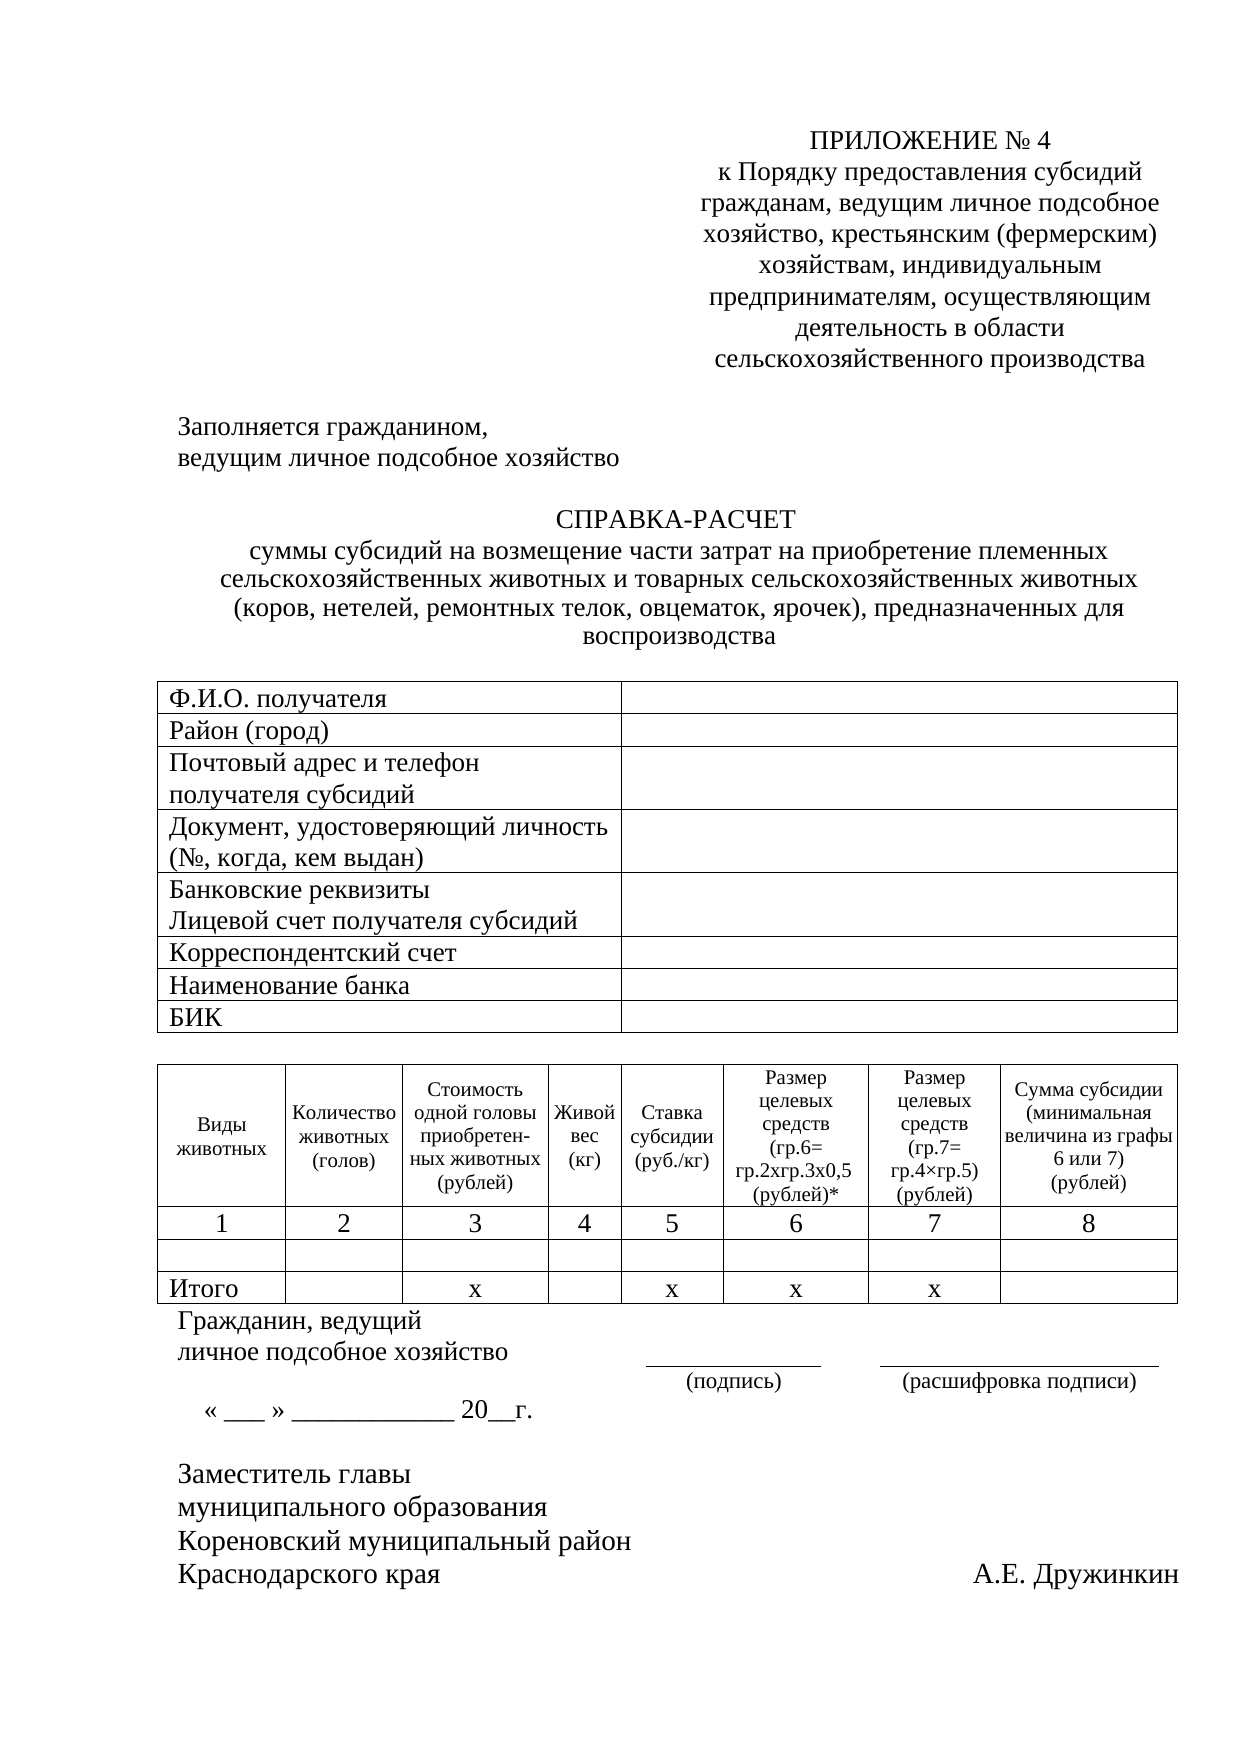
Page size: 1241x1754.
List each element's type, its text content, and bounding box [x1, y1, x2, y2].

text Кореновский муниципальный район [177, 1523, 1181, 1556]
table_cell [880, 1394, 1159, 1425]
table_cell БИК [158, 1001, 621, 1032]
table_cell [622, 747, 1177, 809]
table_cell [821, 1394, 880, 1425]
table_cell Итого [158, 1272, 285, 1303]
table_header Гражданин, ведущий личное подсобное хозяйство [166, 1304, 571, 1366]
table_cell 1 [158, 1207, 285, 1238]
table_header Размер целевых средств (гр.7= гр.4×гр.5) (рублей) [869, 1065, 1000, 1206]
table_cell 3 [403, 1207, 548, 1238]
text муниципального образования [177, 1489, 1181, 1523]
table_cell [869, 1240, 1000, 1271]
table_cell [622, 969, 1177, 1000]
table_cell Район (город) [158, 714, 621, 746]
table_cell 4 [549, 1207, 621, 1238]
table_cell Почтовый адрес и телефон получателя субсидий [158, 747, 621, 809]
table_cell х [622, 1272, 723, 1303]
table_cell [166, 1366, 571, 1393]
table_cell [286, 1240, 402, 1271]
table_cell 8 [1001, 1207, 1177, 1238]
table_header [177, 118, 679, 379]
table_cell [571, 1366, 646, 1393]
table_cell [622, 1240, 723, 1271]
table_cell х [869, 1272, 1000, 1303]
table_cell [1001, 1272, 1177, 1303]
table_header Сумма субсидии (минимальная величина из графы 6 или 7) (рублей) [1001, 1065, 1177, 1206]
table_header Виды животных [158, 1065, 285, 1206]
table_header [646, 1304, 821, 1366]
table_cell [622, 937, 1177, 968]
table_cell « ___ » ____________ 20__г. [166, 1394, 571, 1425]
text суммы субсидий на возмещение части затрат на приобретение племенных сельскохозяйственных животных и товарных сельскохозяйственных животных (коров, нетелей, ремонтных телок, овцематок, ярочек), предназначенных для воспроизводства [177, 534, 1181, 650]
text СПРАВКА-РАСЧЕТ [177, 503, 1181, 534]
table_cell [549, 1272, 621, 1303]
table_header Количество животных (голов) [286, 1065, 402, 1206]
table_cell Документ, удостоверяющий личность (№, когда, кем выдан) [158, 810, 621, 872]
table_cell [622, 810, 1177, 872]
text Краснодарского края А.Е. Дружинкин [177, 1556, 1181, 1590]
table_cell [646, 1394, 821, 1425]
table_cell 7 [869, 1207, 1000, 1238]
text Заполняется гражданином, [177, 410, 1181, 441]
table_header Размер целевых средств (гр.6= гр.2хгр.3х0,5 (рублей)* [724, 1065, 868, 1206]
table_cell [158, 1240, 285, 1271]
table_cell [622, 873, 1177, 936]
table_cell [571, 1394, 646, 1425]
table_header [821, 1304, 880, 1366]
table_header [571, 1304, 646, 1366]
table_cell (подпись) [646, 1367, 821, 1393]
table_cell [622, 1001, 1177, 1032]
table_cell Корреспондентский счет [158, 937, 621, 968]
table_header Ф.И.О. получателя [158, 682, 621, 713]
table_cell х [724, 1272, 868, 1303]
table_header [622, 682, 1177, 713]
table_cell [286, 1272, 402, 1303]
table_cell 2 [286, 1207, 402, 1238]
table_cell [622, 714, 1177, 746]
table_header Стоимость одной головы приобретен-ных животных (рублей) [403, 1065, 548, 1206]
table_header ПРИЛОЖЕНИЕ № 4 к Порядку предоставления субсидий гражданам, ведущим личное подсобное хозяйство, крестьянским (фермерским) хозяйствам, индивидуальным предпринимателям, осуществляющим деятельность в области сельскохозяйственного производства [679, 118, 1181, 379]
table_cell [724, 1240, 868, 1271]
table_cell х [403, 1272, 548, 1303]
table_header Живой вес (кг) [549, 1065, 621, 1206]
text Заместитель главы [177, 1456, 1181, 1489]
text ведущим личное подсобное хозяйство [177, 441, 1181, 472]
table_cell Банковские реквизиты Лицевой счет получателя субсидий [158, 873, 621, 936]
table_cell [1001, 1240, 1177, 1271]
table_cell [549, 1240, 621, 1271]
table_cell [821, 1366, 880, 1393]
table_cell 5 [622, 1207, 723, 1238]
table_cell [403, 1240, 548, 1271]
table_cell 6 [724, 1207, 868, 1238]
table_header Ставка субсидии (руб./кг) [622, 1065, 723, 1206]
table_cell Наименование банка [158, 969, 621, 1000]
table_cell (расшифровка подписи) [880, 1367, 1159, 1393]
table_header [880, 1304, 1159, 1366]
